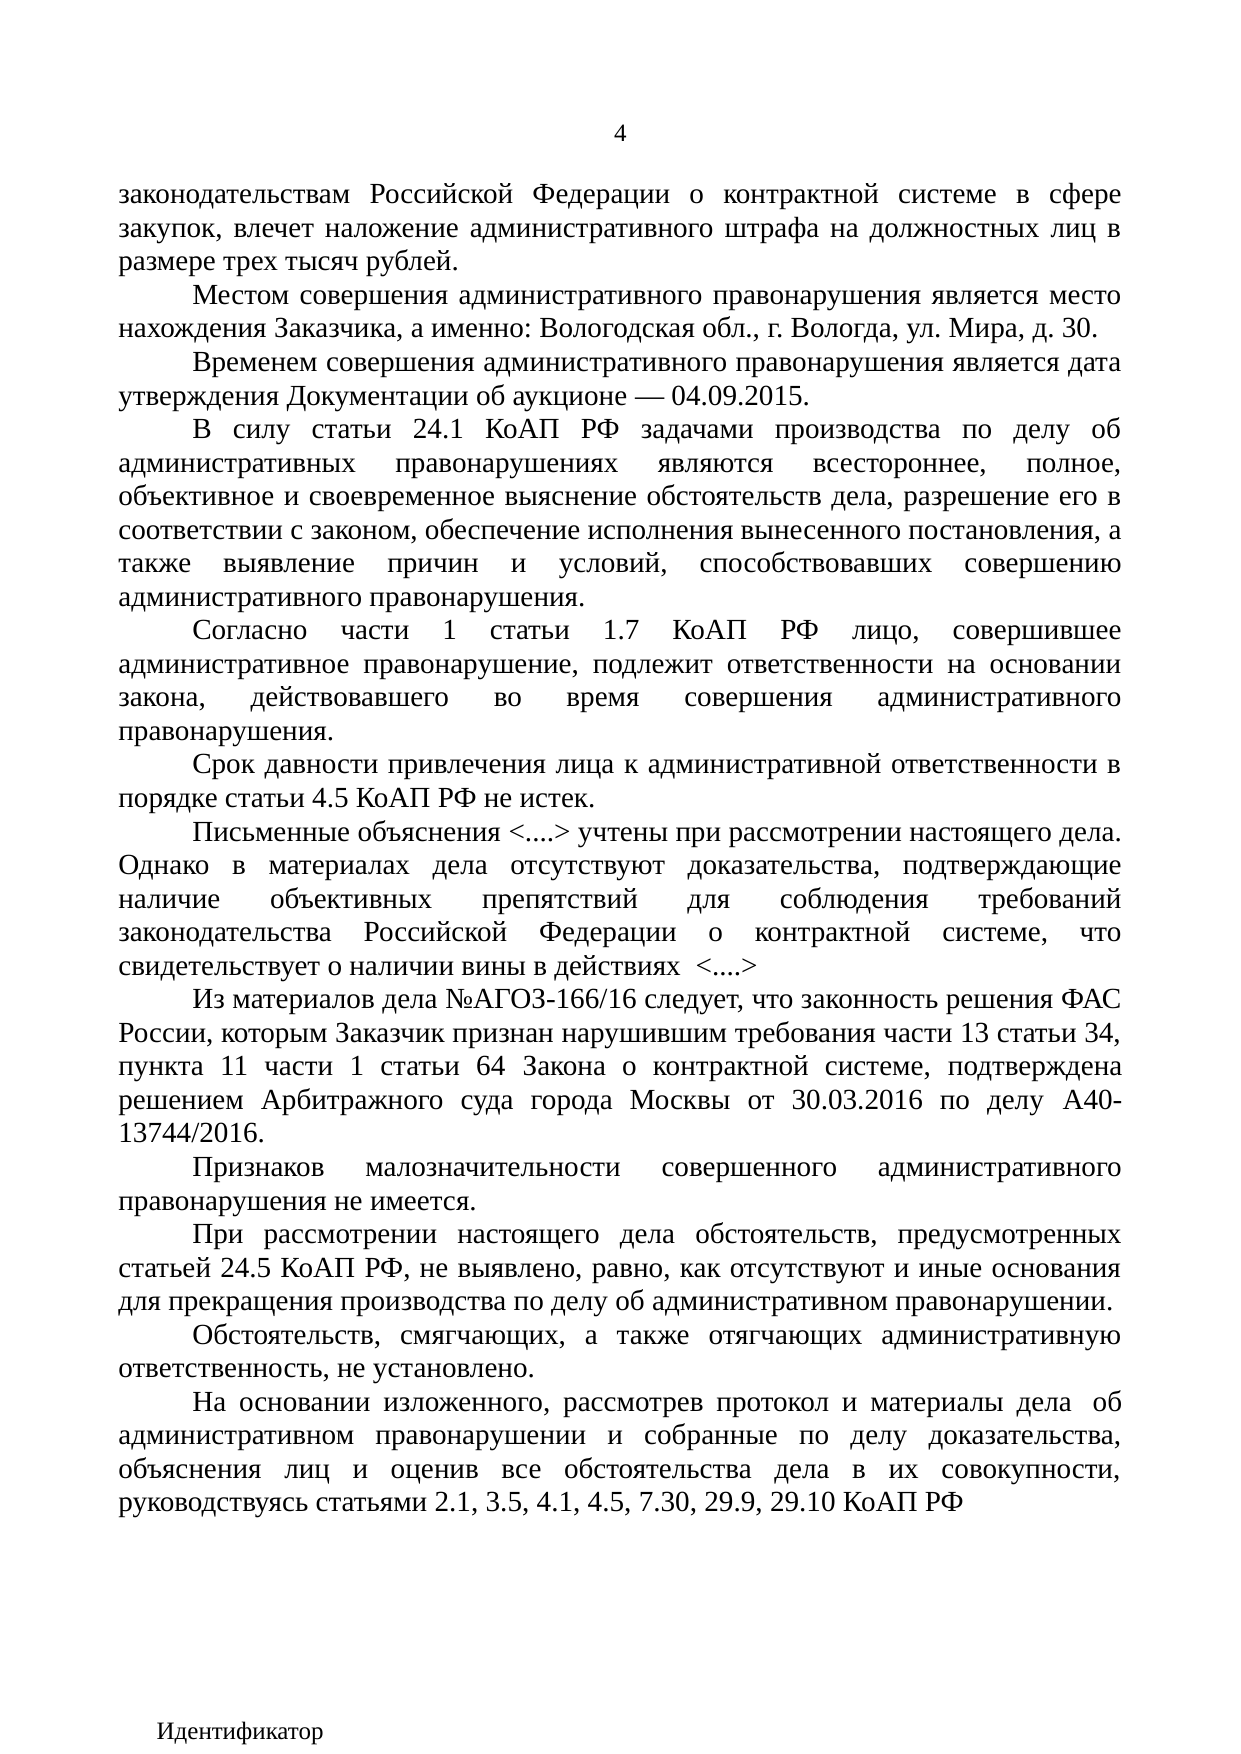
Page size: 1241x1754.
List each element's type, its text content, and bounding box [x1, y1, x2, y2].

text При рассмотрении настоящего дела обстоятельств, предусмотренных статьей 24.5 КоАП РФ, не выявлено, равно, как отсутствуют и иные основания для прекращения производства по делу об административном правонарушении. [118, 1216, 1122, 1317]
text Письменные объяснения <....> учтены при рассмотрении настоящего дела. Однако в материалах дела отсутствуют доказательства, подтверждающие наличие объективных препятствий для соблюдения требований законодательства Российской Федерации о контрактной системе, что свидетельствует о наличии вины в действиях <....> [118, 814, 1122, 981]
text Временем совершения административного правонарушения является дата утверждения Документации об аукционе — 04.09.2015. [118, 344, 1122, 411]
text В силу статьи 24.1 КоАП РФ задачами производства по делу об административных правонарушениях являются всестороннее, полное, объективное и своевременное выяснение обстоятельств дела, разрешение его в соответствии с законом, обеспечение исполнения вынесенного постановления, а также выявление причин и условий, способствовавших совершению административного правонарушения. [118, 411, 1122, 612]
text Согласно части 1 статьи 1.7 КоАП РФ лицо, совершившее административное правонарушение, подлежит ответственности на основании закона, действовавшего во время совершения административного правонарушения. [118, 612, 1122, 747]
text Признаков малозначительности совершенного административного правонарушения не имеется. [118, 1149, 1122, 1216]
text Обстоятельств, смягчающих, а также отягчающих административную ответственность, не установлено. [118, 1317, 1122, 1384]
text На основании изложенного, рассмотрев протокол и материалы дела об административном правонарушении и собранные по делу доказательства, объяснения лиц и оценив все обстоятельства дела в их совокупности, руководствуясь статьями 2.1, 3.5, 4.1, 4.5, 7.30, 29.9, 29.10 КоАП РФ [118, 1384, 1122, 1518]
text законодательствам Российской Федерации о контрактной системе в сфере закупок, влечет наложение административного штрафа на должностных лиц в размере трех тысяч рублей. [118, 176, 1122, 277]
text Из материалов дела №АГОЗ-166/16 следует, что законность решения ФАС России, которым Заказчик признан нарушившим требования части 13 статьи 34, пункта 11 части 1 статьи 64 Закона о контрактной системе, подтверждена решением Арбитражного суда города Москвы от 30.03.2016 по делу А40-13744/2016. [118, 981, 1122, 1149]
text Срок давности привлечения лица к административной ответственности в порядке статьи 4.5 КоАП РФ не истек. [118, 747, 1122, 814]
text Местом совершения административного правонарушения является место нахождения Заказчика, а именно: Вологодская обл., г. Вологда, ул. Мира, д. 30. [118, 277, 1122, 344]
